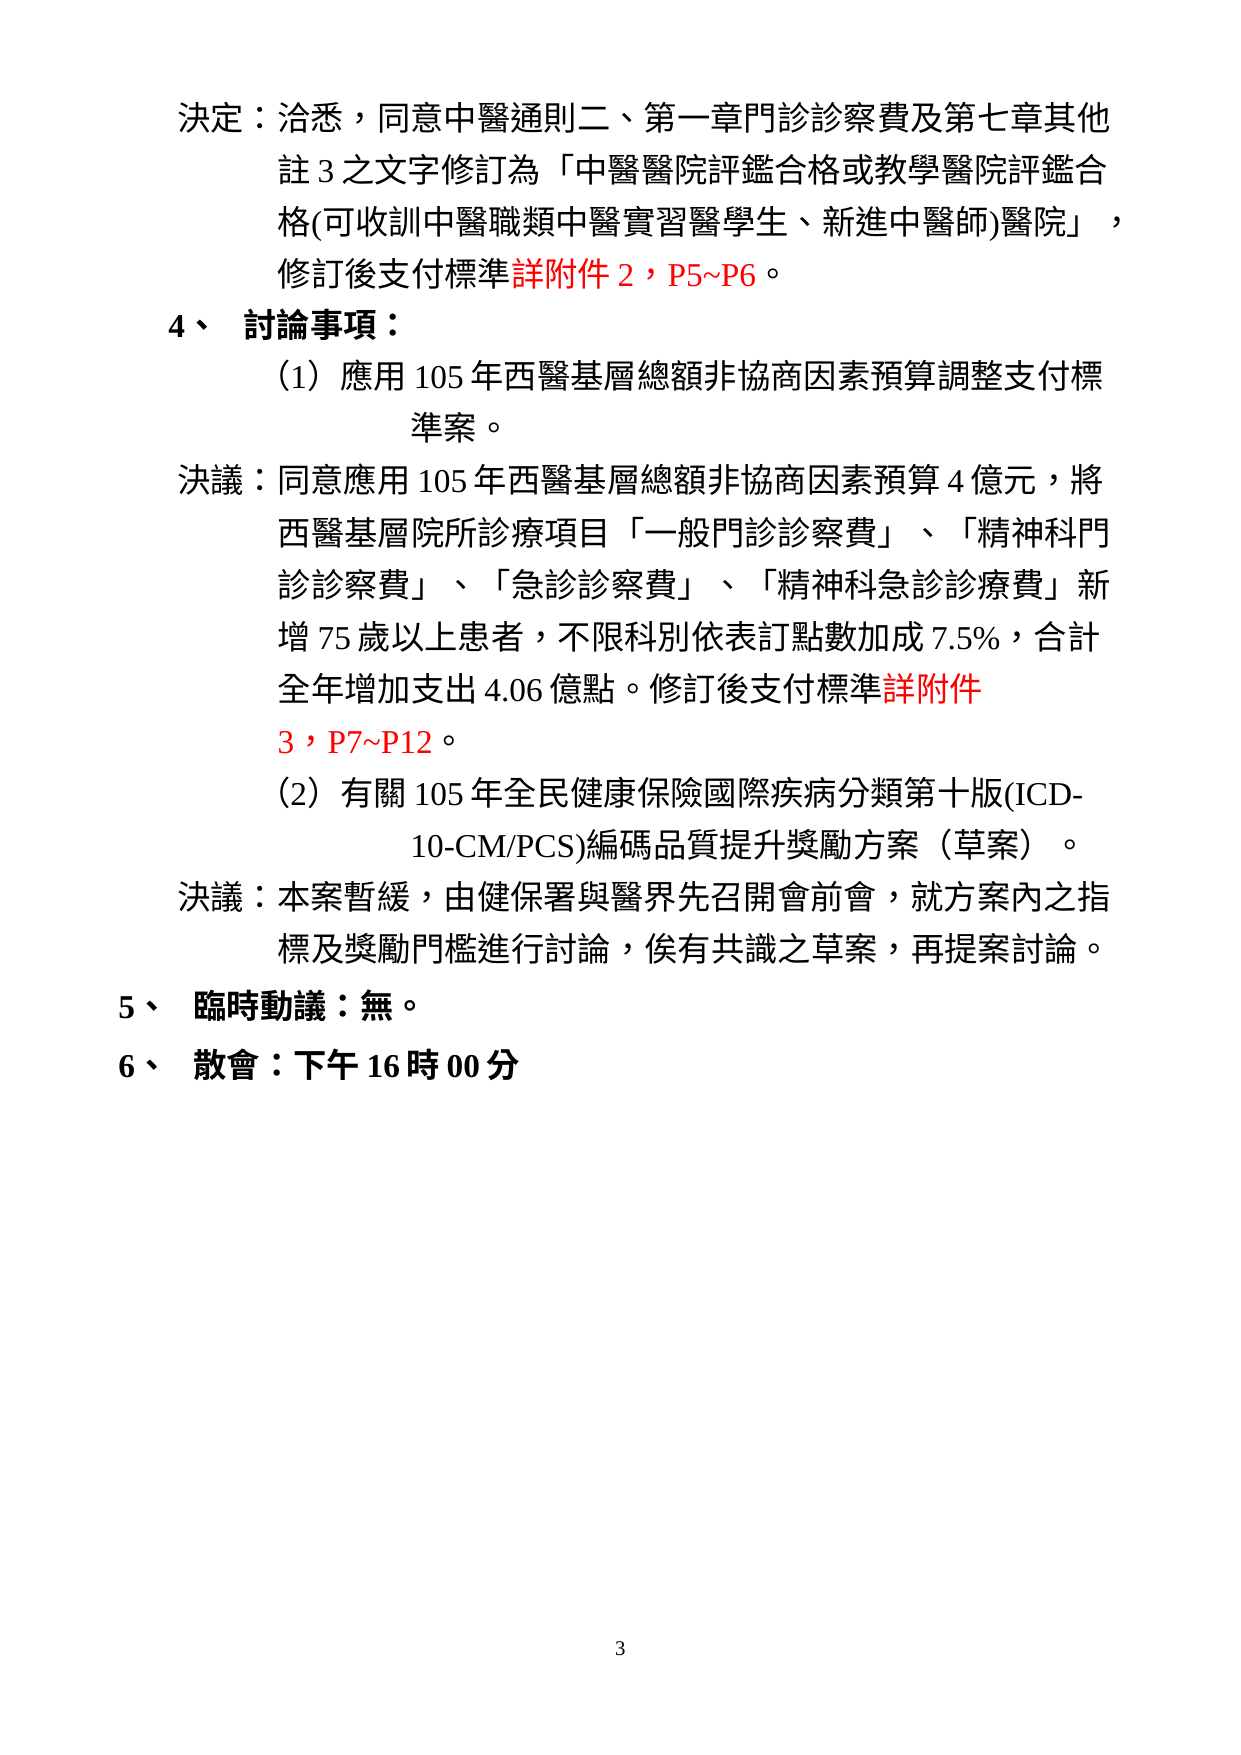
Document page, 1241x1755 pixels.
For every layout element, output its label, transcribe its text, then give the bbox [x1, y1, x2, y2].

list 討論事項： [168, 297, 1122, 347]
text 決議：同意應用105年西醫基層總額非協商因素預算4億元，將西醫基層院所診療項目「一般門診診察費」、「精神科門診診察費」、「急診診察費」、「精神科急診診療費」新增75歲以上患者，不限科別依表訂點數加成7.5%，合計全年增加支出4.06億點。修訂後支付標準詳附件3，P7~P12。 [177, 451, 1122, 764]
list 臨時動議：無。 [118, 972, 1140, 1030]
list 散會：下午16時00分 [118, 1030, 1140, 1089]
list 應用105年西醫基層總額非協商因素預算調整支付標準案。 [257, 347, 1122, 451]
text 決議：本案暫緩，由健保署與醫界先召開會前會，就方案內之指標及獎勵門檻進行討論，俟有共識之草案，再提案討論。 [177, 868, 1122, 972]
list 有關105年全民健康保險國際疾病分類第十版(ICD-10-CM/PCS)編碼品質提升獎勵方案（草案）。 [257, 764, 1122, 868]
text 決定：洽悉，同意中醫通則二、第一章門診診察費及第七章其他註3之文字修訂為「中醫醫院評鑑合格或教學醫院評鑑合格(可收訓中醫職類中醫實習醫學生、新進中醫師)醫院」，修訂後支付標準詳附件2，P5~P6。 [177, 89, 1122, 297]
